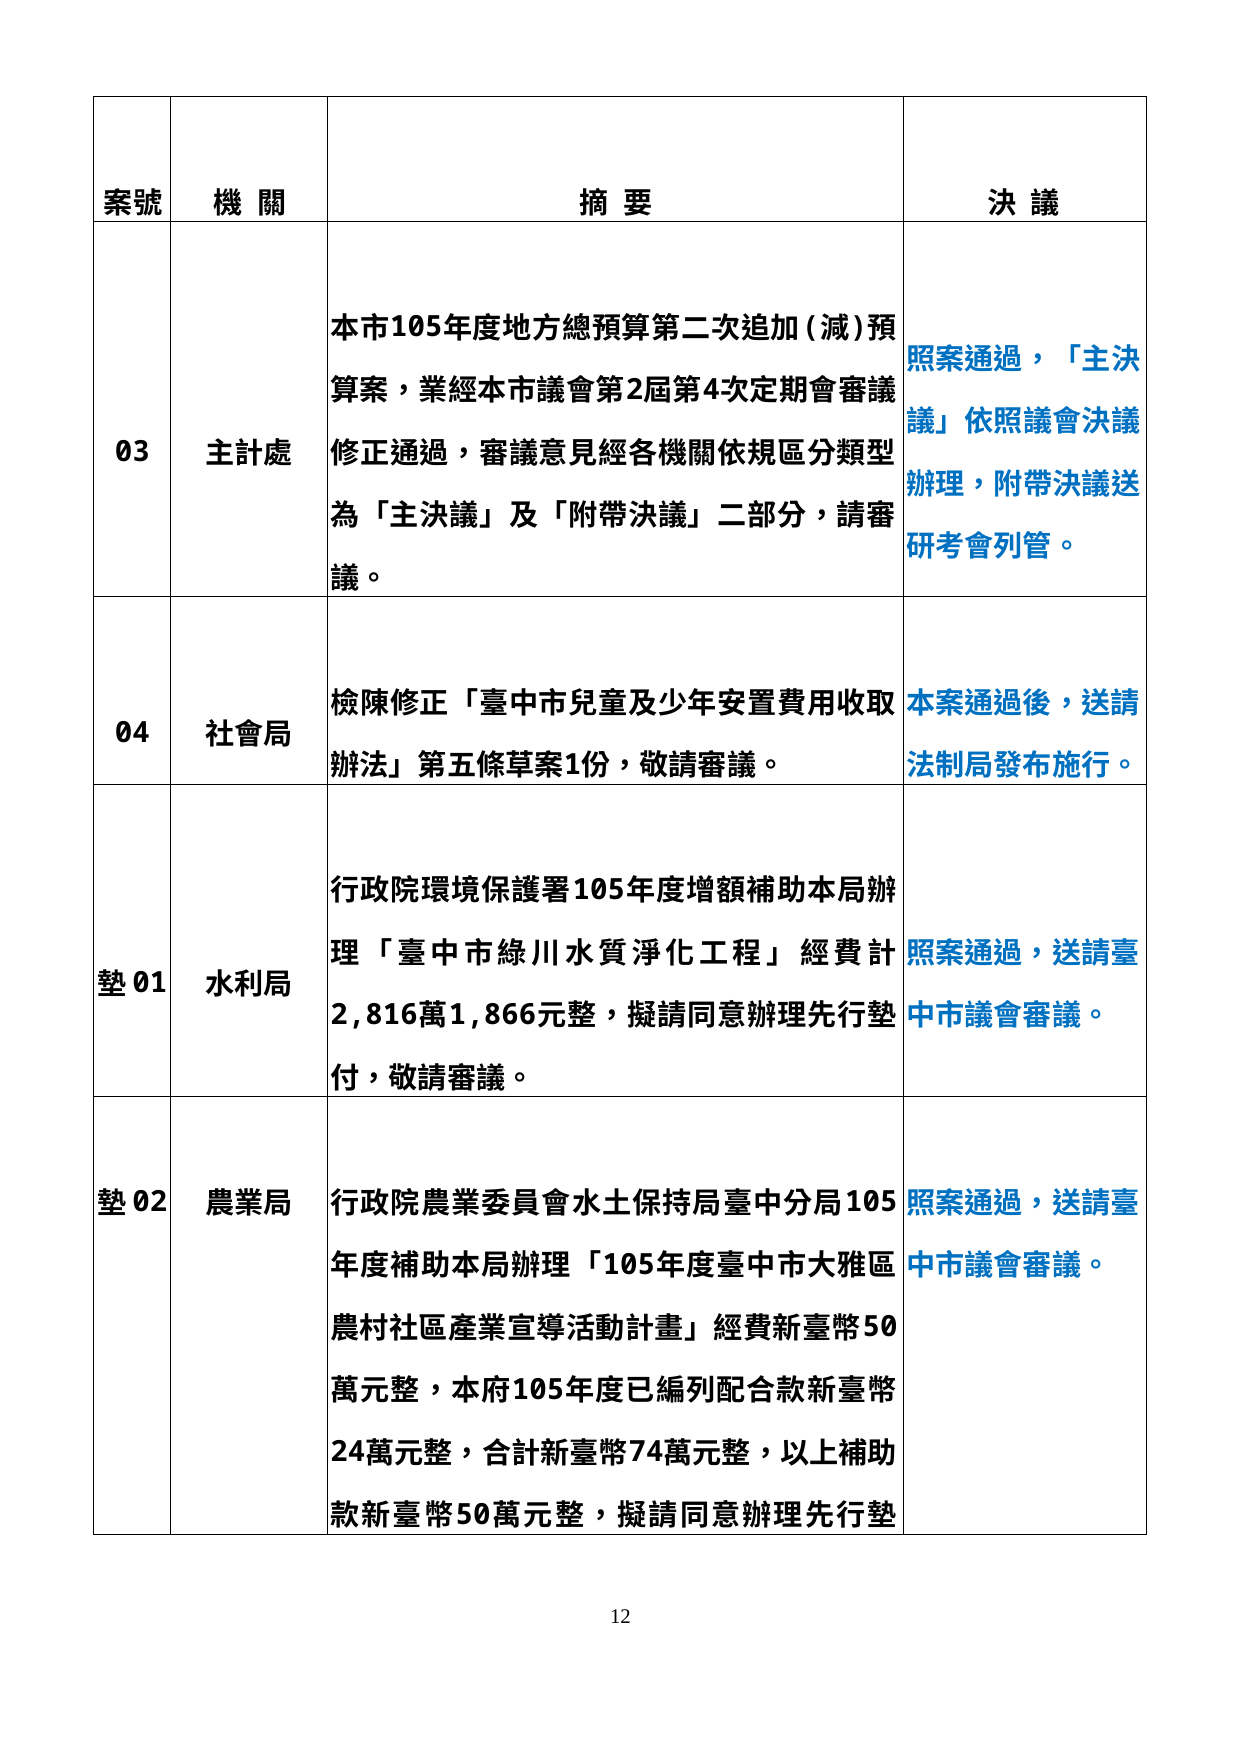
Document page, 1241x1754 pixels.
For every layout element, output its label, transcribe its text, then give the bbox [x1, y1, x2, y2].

table_cell 本案通過後，送請法制局發布施行。 [904, 597, 1146, 784]
table_cell 社會局 [171, 597, 327, 784]
table_header 摘 要 [328, 97, 903, 221]
table_cell 03 [94, 222, 170, 596]
table_cell 照案通過，送請臺中市議會審議。 [904, 1097, 1146, 1534]
table_header 案號 [94, 97, 170, 221]
table_cell 本市105年度地方總預算第二次追加(減)預算案，業經本市議會第2屆第4次定期會審議修正通過，審議意見經各機關依規區分類型為「主決議」及「附帶決議」二部分，請審議。 [328, 222, 903, 596]
table_cell 照案通過，「主決議」依照議會決議辦理，附帶決議送研考會列管。 [904, 222, 1146, 596]
table_cell 墊02 [94, 1097, 170, 1534]
table_cell 檢陳修正「臺中市兒童及少年安置費用收取辦法」第五條草案1份，敬請審議。 [328, 597, 903, 784]
table_header 機 關 [171, 97, 327, 221]
table_cell 水利局 [171, 785, 327, 1096]
table_cell 行政院農業委員會水土保持局臺中分局105年度補助本局辦理「105年度臺中市大雅區農村社區產業宣導活動計畫」經費新臺幣50萬元整，本府105年度已編列配合款新臺幣24萬元整，合計新臺幣74萬元整，以上補助款新臺幣50萬元整，擬請同意辦理先行墊 [328, 1097, 903, 1534]
table_cell 照案通過，送請臺中市議會審議。 [904, 785, 1146, 1096]
table_header 決 議 [904, 97, 1146, 221]
table_cell 04 [94, 597, 170, 784]
table_cell 墊01 [94, 785, 170, 1096]
table_cell 農業局 [171, 1097, 327, 1534]
table_cell 主計處 [171, 222, 327, 596]
table_cell 行政院環境保護署105年度增額補助本局辦理「臺中市綠川水質淨化工程」經費計2,816萬1,866元整，擬請同意辦理先行墊付，敬請審議。 [328, 785, 903, 1096]
